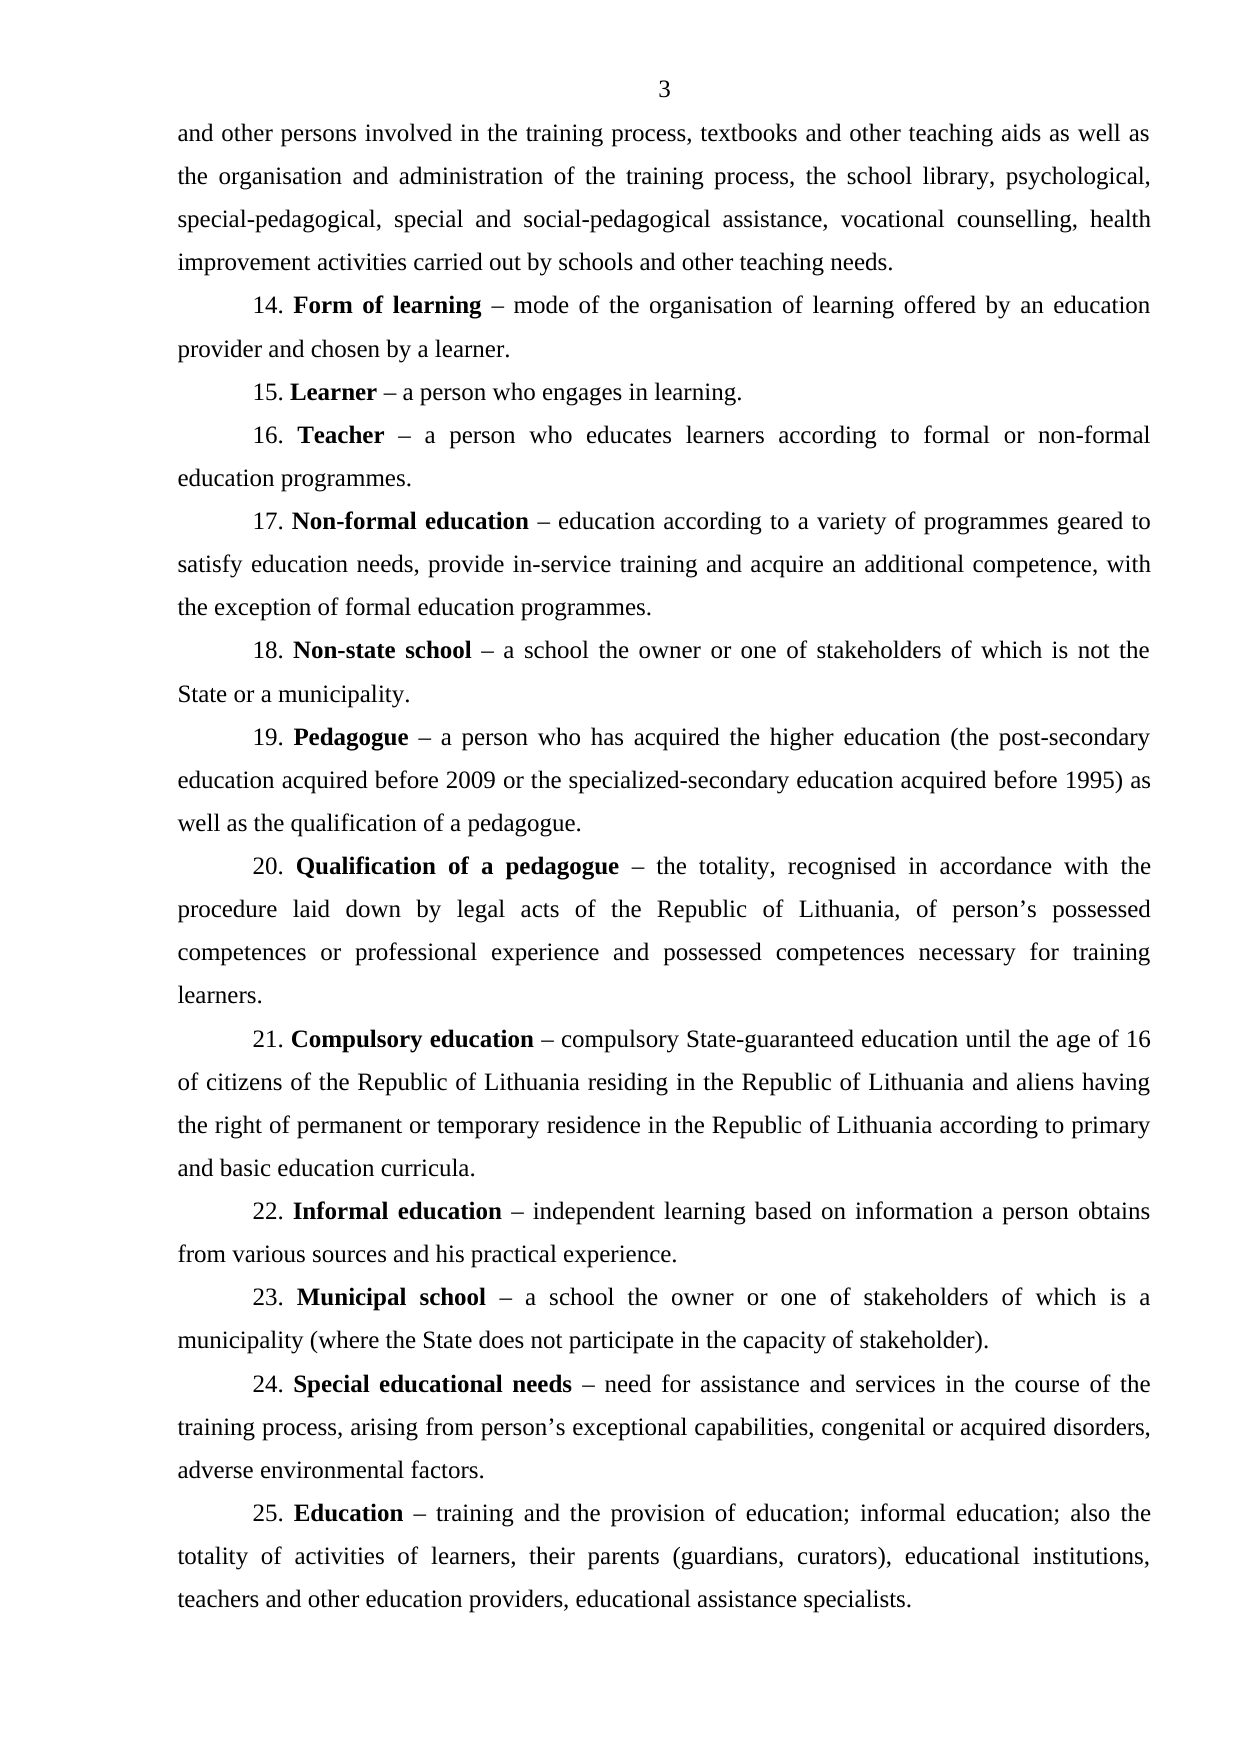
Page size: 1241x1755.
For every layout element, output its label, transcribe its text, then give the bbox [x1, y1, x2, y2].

text 23. Municipal school – a school the owner or one of stakeholders of which is a municipality (where the State does not participate in the capacity of stakeholder). [177, 1282, 1152, 1354]
text 24. Special educational needs – need for assistance and services in the course of the training process, arising from person’s exceptional capabilities, congenital or acquired disorders, adverse environmental factors. [177, 1369, 1152, 1484]
text 17. Non-formal education – education according to a variety of programmes geared to satisfy education needs, provide in-service training and acquire an additional competence, with the exception of formal education programmes. [177, 506, 1152, 621]
text 15. Learner – a person who engages in learning. [177, 377, 1152, 406]
text 19. Pedagogue – a person who has acquired the higher education (the post-secondary education acquired before 2009 or the specialized-secondary education acquired before 1995) as well as the qualification of a pedagogue. [177, 722, 1152, 837]
text 25. Education – training and the provision of education; informal education; also the totality of activities of learners, their parents (guardians, curators), educational institutions, teachers and other education providers, educational assistance specialists. [177, 1498, 1152, 1613]
text 20. Qualification of a pedagogue – the totality, recognised in accordance with the procedure laid down by legal acts of the Republic of Lithuania, of person’s possessed competences or professional experience and possessed competences necessary for training learners. [177, 851, 1152, 1009]
text 21. Compulsory education – compulsory State-guaranteed education until the age of 16 of citizens of the Republic of Lithuania residing in the Republic of Lithuania and aliens having the right of permanent or temporary residence in the Republic of Lithuania according to primary and basic education curricula. [177, 1024, 1152, 1182]
text 16. Teacher – a person who educates learners according to formal or non-formal education programmes. [177, 420, 1152, 492]
text 18. Non-state school – a school the owner or one of stakeholders of which is not the State or a municipality. [177, 636, 1152, 707]
text 14. Form of learning – mode of the organisation of learning offered by an education provider and chosen by a learner. [177, 291, 1152, 362]
text and other persons involved in the training process, textbooks and other teaching aids as well as the organisation and administration of the training process, the school library, psychological, special-pedagogical, special and social-pedagogical assistance, vocational counselling, health improvement activities carried out by schools and other teaching needs. [177, 118, 1152, 276]
text 22. Informal education – independent learning based on information a person obtains from various sources and his practical experience. [177, 1196, 1152, 1268]
